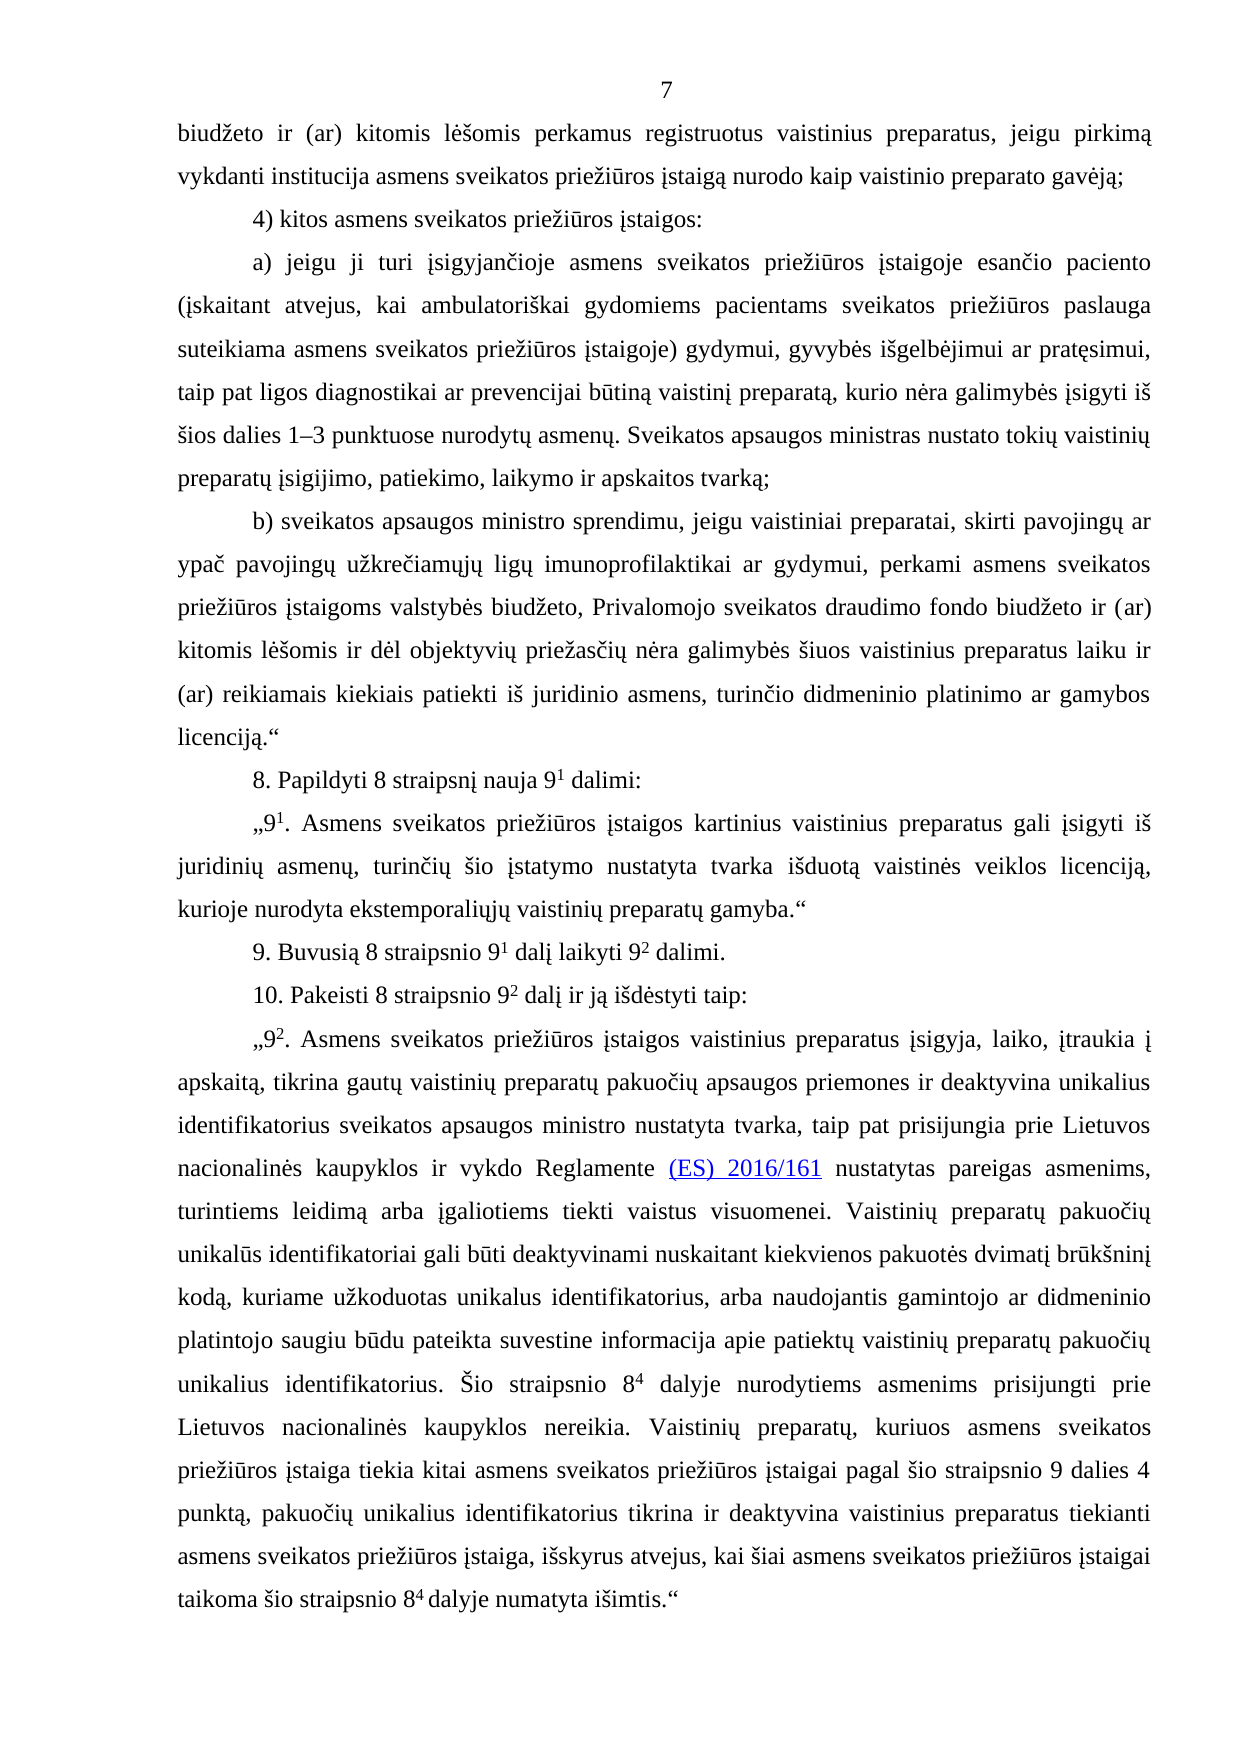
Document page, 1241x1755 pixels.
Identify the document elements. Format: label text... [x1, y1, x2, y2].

text 9. Buvusią 8 straipsnio 91 dalį laikyti 92 dalimi. [177, 937, 1152, 966]
text a) jeigu ji turi įsigyjančioje asmens sveikatos priežiūros įstaigoje esančio paciento (įskaitant atvejus, kai ambulatoriškai gydomiems pacientams sveikatos priežiūros paslauga suteikiama asmens sveikatos priežiūros įstaigoje) gydymui, gyvybės išgelbėjimui ar pratęsimui, taip pat ligos diagnostikai ar prevencijai būtiną vaistinį preparatą, kurio nėra galimybės įsigyti iš šios dalies 1–3 punktuose nurodytų asmenų. Sveikatos apsaugos ministras nustato tokių vaistinių preparatų įsigijimo, patiekimo, laikymo ir apskaitos tvarką; [177, 247, 1152, 492]
text 10. Pakeisti 8 straipsnio 92 dalį ir ją išdėstyti taip: [177, 981, 1152, 1009]
text „92. Asmens sveikatos priežiūros įstaigos vaistinius preparatus įsigyja, laiko, įtraukia į apskaitą, tikrina gautų vaistinių preparatų pakuočių apsaugos priemones ir deaktyvina unikalius identifikatorius sveikatos apsaugos ministro nustatyta tvarka, taip pat prisijungia prie Lietuvos nacionalinės kaupyklos ir vykdo Reglamente (ES) 2016/161 nustatytas pareigas asmenims, turintiems leidimą arba įgaliotiems tiekti vaistus visuomenei. Vaistinių preparatų pakuočių unikalūs identifikatoriai gali būti deaktyvinami nuskaitant kiekvienos pakuotės dvimatį brūkšninį kodą, kuriame užkoduotas unikalus identifikatorius, arba naudojantis gamintojo ar didmeninio platintojo saugiu būdu pateikta suvestine informacija apie patiektų vaistinių preparatų pakuočių unikalius identifikatorius. Šio straipsnio 84 dalyje nurodytiems asmenims prisijungti prie Lietuvos nacionalinės kaupyklos nereikia. Vaistinių preparatų, kuriuos asmens sveikatos priežiūros įstaiga tiekia kitai asmens sveikatos priežiūros įstaigai pagal šio straipsnio 9 dalies 4 punktą, pakuočių unikalius identifikatorius tikrina ir deaktyvina vaistinius preparatus tiekianti asmens sveikatos priežiūros įstaiga, išskyrus atvejus, kai šiai asmens sveikatos priežiūros įstaigai taikoma šio straipsnio 84 dalyje numatyta išimtis.“ [177, 1024, 1152, 1613]
text 8. Papildyti 8 straipsnį nauja 91 dalimi: [177, 765, 1152, 794]
text „91. Asmens sveikatos priežiūros įstaigos kartinius vaistinius preparatus gali įsigyti iš juridinių asmenų, turinčių šio įstatymo nustatyta tvarka išduotą vaistinės veiklos licenciją, kurioje nurodyta ekstemporaliųjų vaistinių preparatų gamyba.“ [177, 808, 1152, 923]
text biudžeto ir (ar) kitomis lėšomis perkamus registruotus vaistinius preparatus, jeigu pirkimą vykdanti institucija asmens sveikatos priežiūros įstaigą nurodo kaip vaistinio preparato gavėją; [177, 118, 1152, 190]
text b) sveikatos apsaugos ministro sprendimu, jeigu vaistiniai preparatai, skirti pavojingų ar ypač pavojingų užkrečiamųjų ligų imunoprofilaktikai ar gydymui, perkami asmens sveikatos priežiūros įstaigoms valstybės biudžeto, Privalomojo sveikatos draudimo fondo biudžeto ir (ar) kitomis lėšomis ir dėl objektyvių priežasčių nėra galimybės šiuos vaistinius preparatus laiku ir (ar) reikiamais kiekiais patiekti iš juridinio asmens, turinčio didmeninio platinimo ar gamybos licenciją.“ [177, 506, 1152, 751]
text 4) kitos asmens sveikatos priežiūros įstaigos: [177, 204, 1152, 233]
